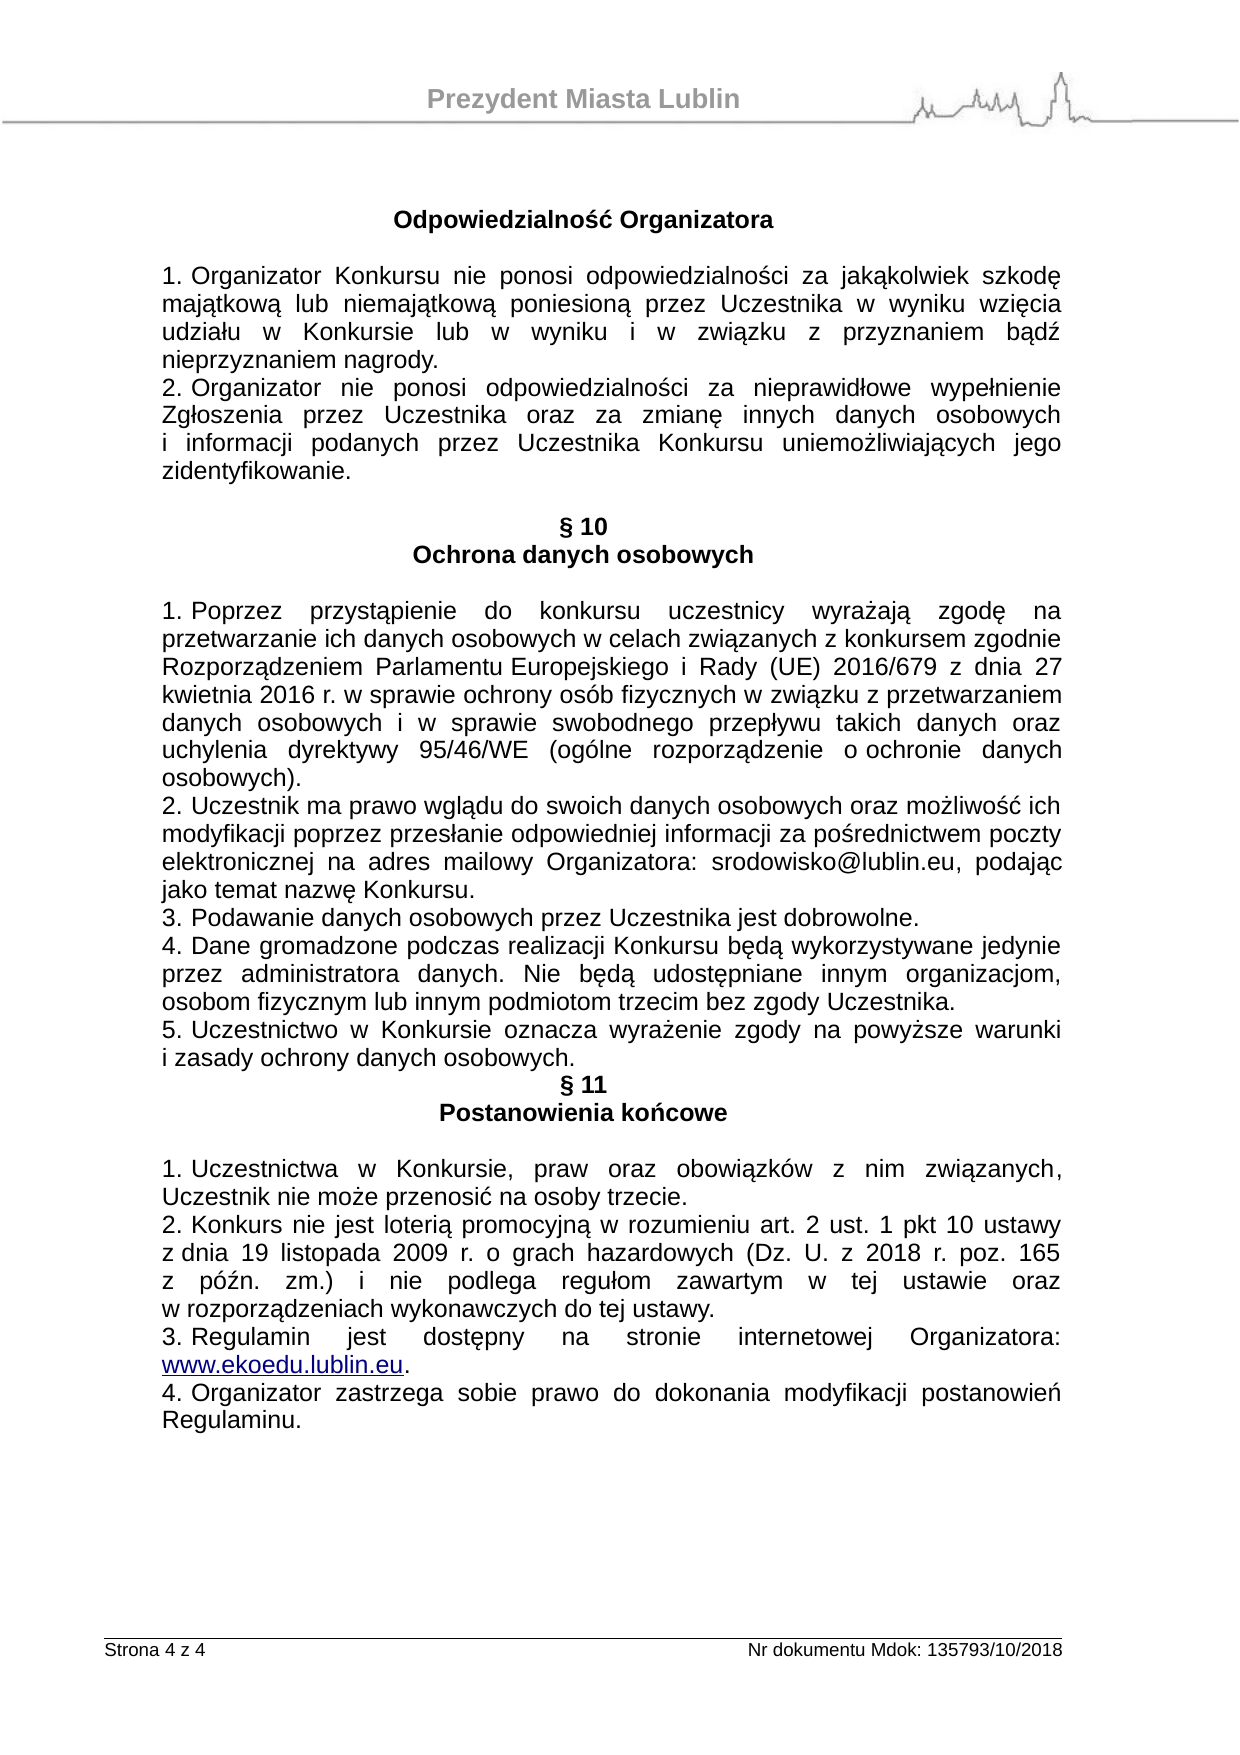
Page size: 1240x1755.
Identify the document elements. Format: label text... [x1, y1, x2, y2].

list Organizator Konkursu nie ponosi odpowiedzialności za jakąkolwiek szkodę majątkową lub niemajątkową poniesioną przez Uczestnika w wyniku wzięcia udziału w Konkursie lub w wyniku i w związku z przyznaniem bądź nieprzyznaniem nagrody. [162, 262, 1062, 373]
list Uczestnik ma prawo wglądu do swoich danych osobowych oraz możliwość ich modyfikacji poprzez przesłanie odpowiedniej informacji za pośrednictwem poczty elektronicznej na adres mailowy Organizatora: srodowisko@lublin.eu, podając jako temat nazwę Konkursu. [162, 792, 1062, 904]
list Konkurs nie jest loterią promocyjną w rozumieniu art. 2 ust. 1 pkt 10 ustawy z dnia 19 listopada 2009 r. o grach hazardowych (Dz. U. z 2018 r. poz. 165 z późn. zm.) i nie podlega regułom zawartym w tej ustawie oraz w rozporządzeniach wykonawczych do tej ustawy. [162, 1211, 1062, 1322]
text Postanowienia końcowe [104, 1099, 1062, 1127]
picture [0, 72, 1240, 135]
list Dane gromadzone podczas realizacji Konkursu będą wykorzystywane jedynie przez administratora danych. Nie będą udostępniane innym organizacjom, osobom fizycznym lub innym podmiotom trzecim bez zgody Uczestnika. [162, 932, 1062, 1015]
text Ochrona danych osobowych [104, 541, 1062, 569]
list Uczestnictwo w Konkursie oznacza wyrażenie zgody na powyższe warunki i zasady ochrony danych osobowych. [162, 1015, 1062, 1071]
list Uczestnictwa w Konkursie, praw oraz obowiązków z nim związanych, Uczestnik nie może przenosić na osoby trzecie. [162, 1155, 1062, 1211]
text § 10 [104, 513, 1062, 541]
list Organizator zastrzega sobie prawo do dokonania modyfikacji postanowień Regulaminu. [162, 1378, 1062, 1434]
text Odpowiedzialność Organizatora [104, 206, 1062, 234]
list Poprzez przystąpienie do konkursu uczestnicy wyrażają zgodę na przetwarzanie ich danych osobowych w celach związanych z konkursem zgodnie Rozporządzeniem Parlamentu Europejskiego i Rady (UE) 2016/679 z dnia 27 kwietnia 2016 r. w sprawie ochrony osób fizycznych w związku z przetwarzaniem danych osobowych i w sprawie swobodnego przepływu takich danych oraz uchylenia dyrektywy 95/46/WE (ogólne rozporządzenie o ochronie danych osobowych). [162, 597, 1062, 792]
text § 11 [104, 1071, 1062, 1099]
list Regulamin jest dostępny na stronie internetowej Organizatora: www.ekoedu.lublin.eu. [162, 1322, 1062, 1378]
list Organizator nie ponosi odpowiedzialności za nieprawidłowe wypełnienie Zgłoszenia przez Uczestnika oraz za zmianę innych danych osobowych i informacji podanych przez Uczestnika Konkursu uniemożliwiających jego zidentyfikowanie. [162, 373, 1062, 485]
list Podawanie danych osobowych przez Uczestnika jest dobrowolne. [162, 904, 1062, 932]
